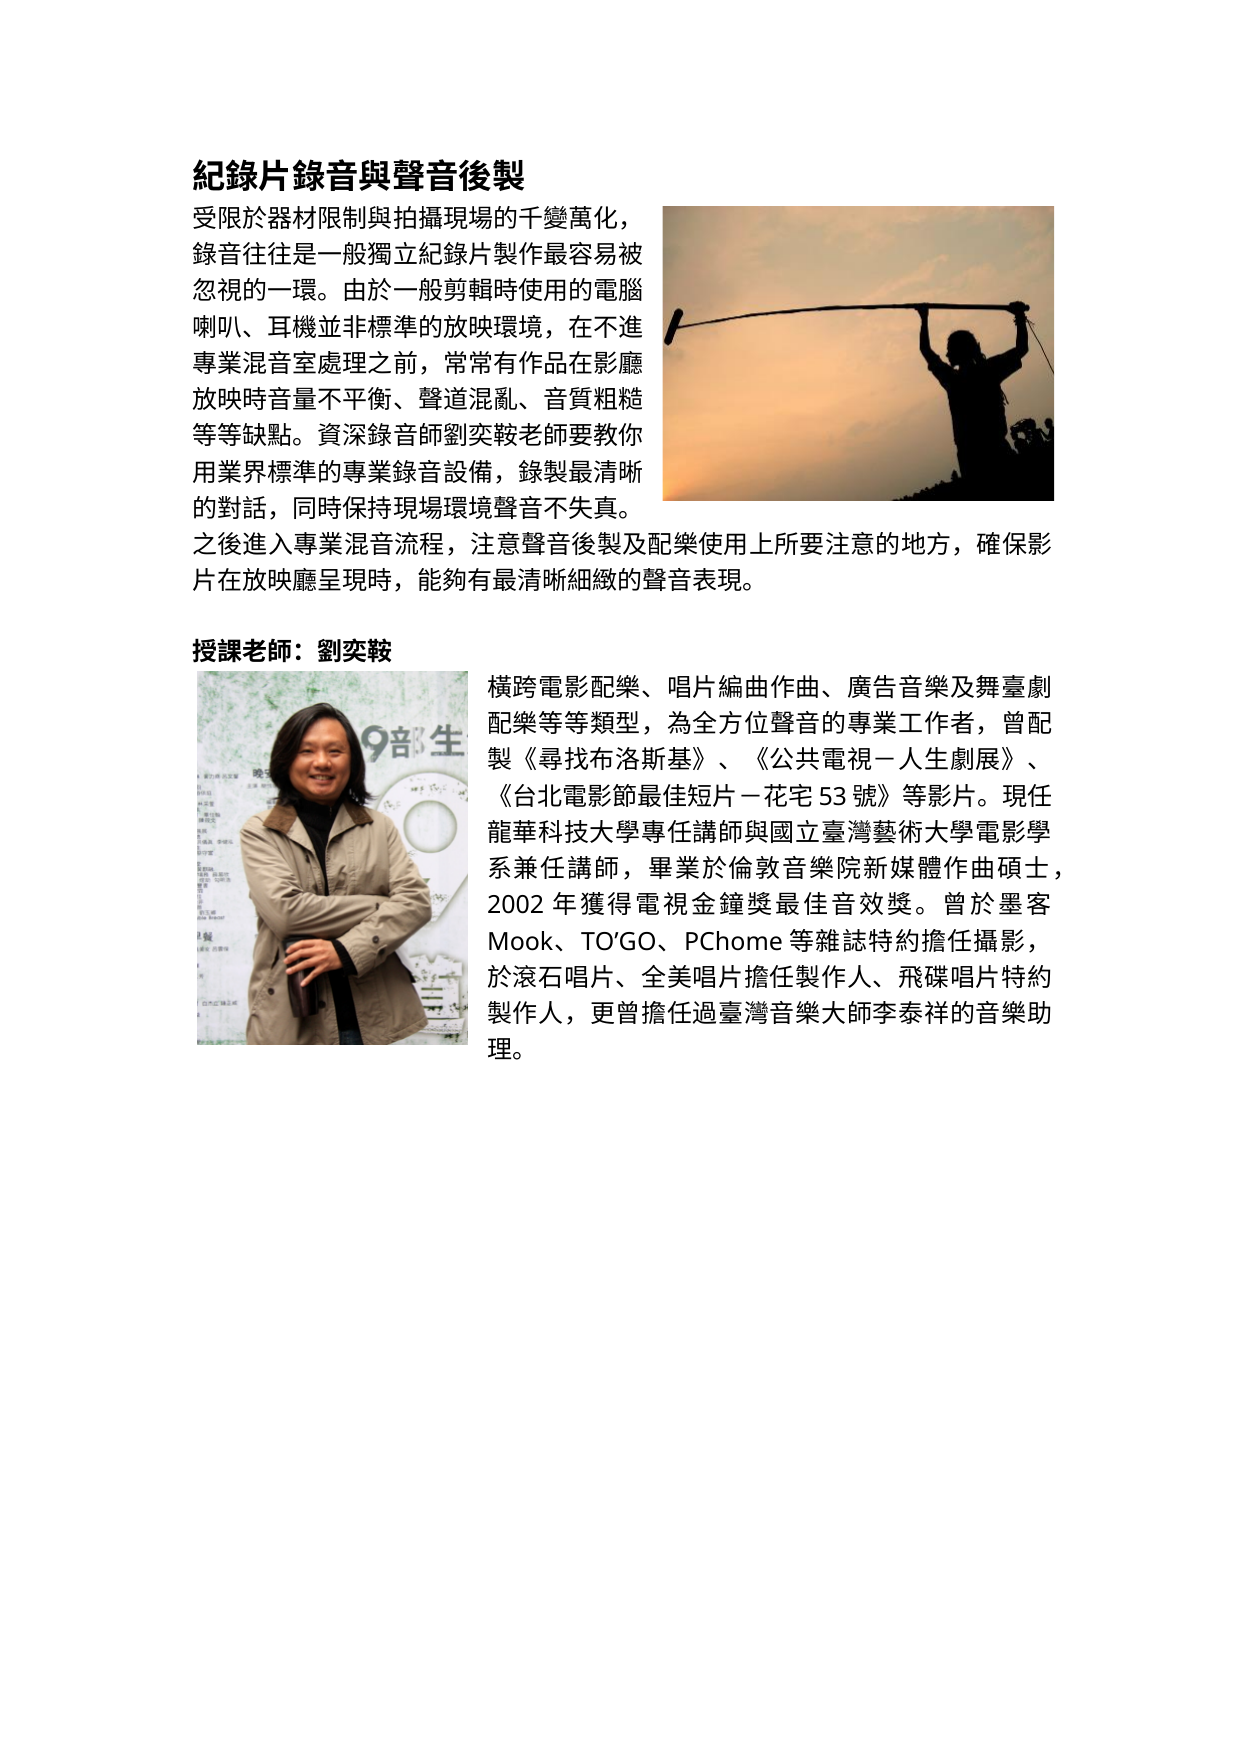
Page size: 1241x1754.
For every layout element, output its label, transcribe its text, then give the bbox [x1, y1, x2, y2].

text 紀錄片錄音與聲音後製 [192, 150, 1053, 198]
text 受限於器材限制與拍攝現場的千變萬化，錄音往往是一般獨立紀錄片製作最容易被忽視的一環。由於一般剪輯時使用的電腦喇叭、耳機並非標準的放映環境，在不進專業混音室處理之前，常常有作品在影廳放映時音量不平衡、聲道混亂、音質粗糙等等缺點。資深錄音師劉奕鞍老師要教你用業界標準的專業錄音設備，錄製最清晰的對話，同時保持現場環境聲音不失真。之後進入專業混音流程，注意聲音後製及配樂使用上所要注意的地方，確保影片在放映廳呈現時，能夠有最清晰細緻的聲音表現。 [192, 198, 1053, 597]
text 授課老師：劉奕鞍 [192, 631, 1053, 667]
text 橫跨電影配樂、唱片編曲作曲、廣告音樂及舞臺劇配樂等等類型，為全方位聲音的專業工作者，曾配製《尋找布洛斯基》、《公共電視－人生劇展》、《台北電影節最佳短片－花宅53號》等影片。現任龍華科技大學專任講師與國立臺灣藝術大學電影學系兼任講師，畢業於倫敦音樂院新媒體作曲碩士，2002年獲得電視金鐘獎最佳音效獎。曾於墨客Mook、TO’GO、PChome等雜誌特約擔任攝影，於滾石唱片、全美唱片擔任製作人、飛碟唱片特約製作人，更曾擔任過臺灣音樂大師李泰祥的音樂助理。 [192, 667, 1053, 1066]
picture [662, 206, 1055, 501]
picture [197, 671, 468, 1045]
